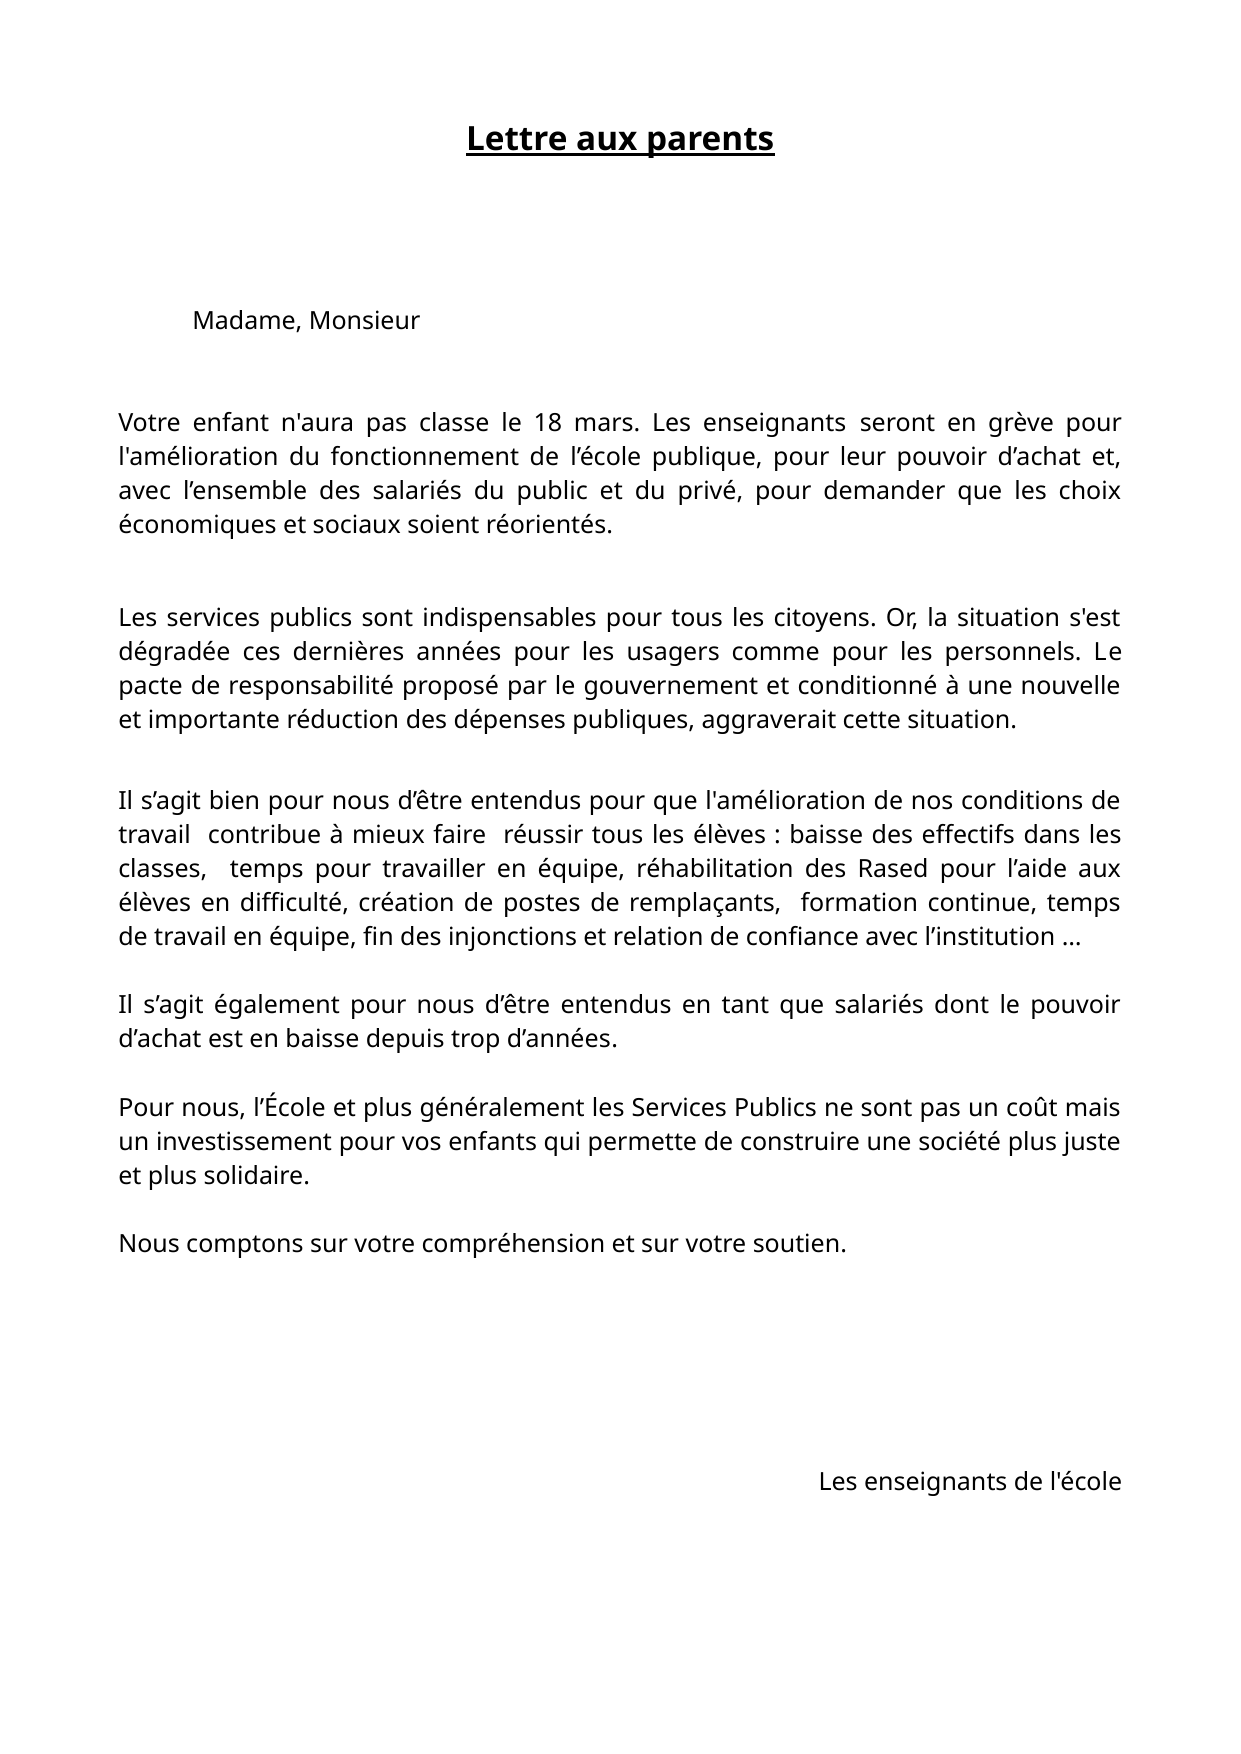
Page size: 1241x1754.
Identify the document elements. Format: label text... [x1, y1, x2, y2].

text Il s’agit bien pour nous d’être entendus pour que l'amélioration de nos conditions de travail contribue à mieux faire réussir tous les élèves : baisse des effectifs dans les classes, temps pour travailler en équipe, réhabilitation des Rased pour l’aide aux élèves en difficulté, création de postes de remplaçants, formation continue, temps de travail en équipe, fin des injonctions et relation de confiance avec l’institution … [118, 783, 1122, 953]
text Les services publics sont indispensables pour tous les citoyens. Or, la situation s'est dégradée ces dernières années pour les usagers comme pour les personnels. Le pacte de responsabilité proposé par le gouvernement et conditionné à une nouvelle et importante réduction des dépenses publiques, aggraverait cette situation. [118, 600, 1122, 736]
text Pour nous, l’École et plus généralement les Services Publics ne sont pas un coût mais un investissement pour vos enfants qui permette de construire une société plus juste et plus solidaire. [118, 1089, 1122, 1191]
text Nous comptons sur votre compréhension et sur votre soutien. [118, 1226, 1122, 1259]
text Il s’agit également pour nous d’être entendus en tant que salariés dont le pouvoir d’achat est en baisse depuis trop d’années. [118, 987, 1122, 1055]
text Les enseignants de l'école [118, 1464, 1122, 1498]
subtitle Madame, Monsieur [118, 302, 1122, 336]
subtitle Lettre aux parents [118, 115, 1122, 161]
text Votre enfant n'aura pas classe le 18 mars. Les enseignants seront en grève pour l'amélioration du fonctionnement de l’école publique, pour leur pouvoir d’achat et, avec l’ensemble des salariés du public et du privé, pour demander que les choix économiques et sociaux soient réorientés. [118, 404, 1122, 541]
